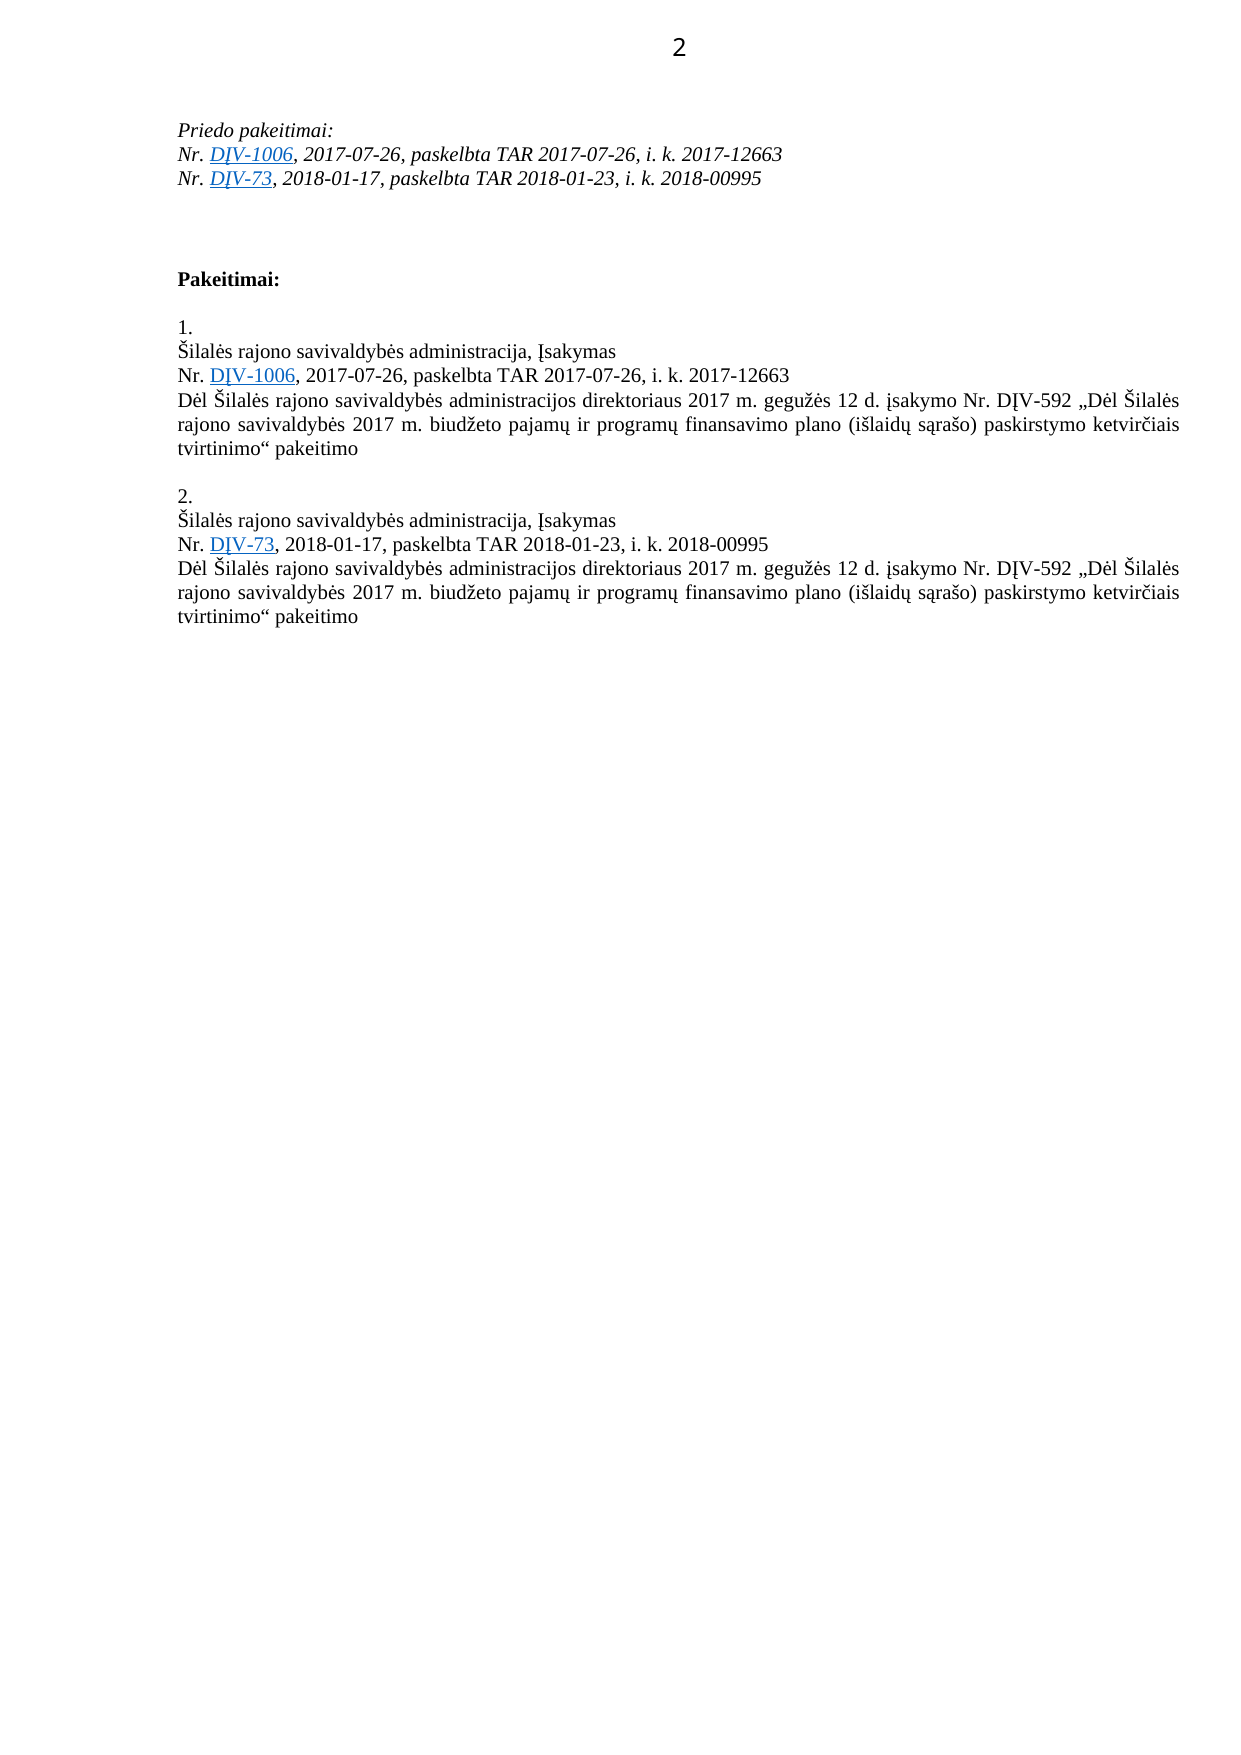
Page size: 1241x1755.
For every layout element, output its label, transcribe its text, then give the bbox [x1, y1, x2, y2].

text Pakeitimai: [177, 267, 1181, 291]
text Nr. DĮV-73, 2018-01-17, paskelbta TAR 2018-01-23, i. k. 2018-00995 [177, 532, 1181, 556]
text Dėl Šilalės rajono savivaldybės administracijos direktoriaus 2017 m. gegužės 12 d. įsakymo Nr. DĮV-592 „Dėl Šilalės rajono savivaldybės 2017 m. biudžeto pajamų ir programų finansavimo plano (išlaidų sąrašo) paskirstymo ketvirčiais tvirtinimo“ pakeitimo [177, 556, 1181, 628]
text Nr. DĮV-73, 2018-01-17, paskelbta TAR 2018-01-23, i. k. 2018-00995 [177, 166, 1181, 190]
text Dėl Šilalės rajono savivaldybės administracijos direktoriaus 2017 m. gegužės 12 d. įsakymo Nr. DĮV-592 „Dėl Šilalės rajono savivaldybės 2017 m. biudžeto pajamų ir programų finansavimo plano (išlaidų sąrašo) paskirstymo ketvirčiais tvirtinimo“ pakeitimo [177, 387, 1181, 460]
text Šilalės rajono savivaldybės administracija, Įsakymas [177, 508, 1181, 532]
text Šilalės rajono savivaldybės administracija, Įsakymas [177, 339, 1181, 363]
text Nr. DĮV-1006, 2017-07-26, paskelbta TAR 2017-07-26, i. k. 2017-12663 [177, 363, 1181, 387]
text 1. [177, 315, 1181, 339]
text Nr. DĮV-1006, 2017-07-26, paskelbta TAR 2017-07-26, i. k. 2017-12663 [177, 142, 1181, 166]
text Priedo pakeitimai: [177, 118, 1181, 142]
text 2. [177, 484, 1181, 508]
